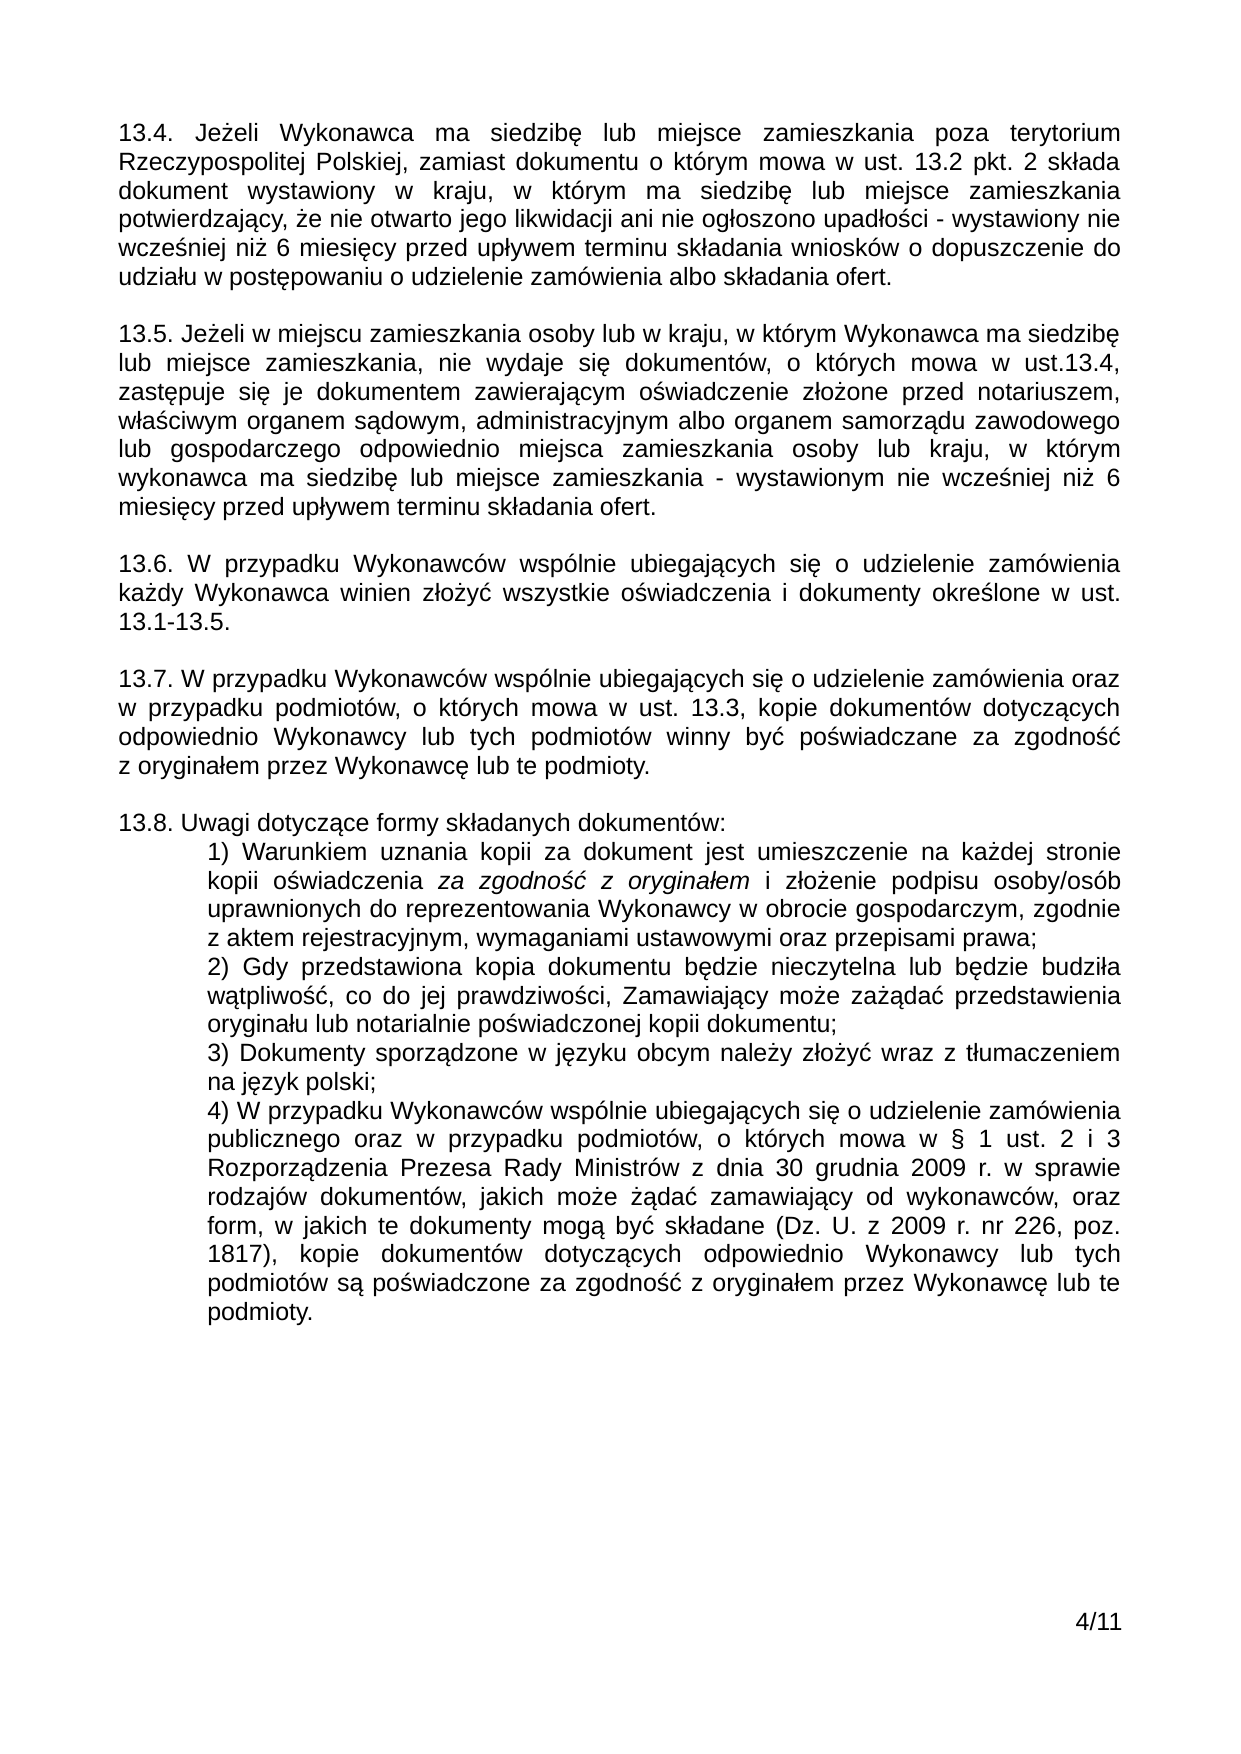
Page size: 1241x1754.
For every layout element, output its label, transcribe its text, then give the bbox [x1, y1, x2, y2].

text 2) Gdy przedstawiona kopia dokumentu będzie nieczytelna lub będzie budziła wątpliwość, co do jej prawdziwości, Zamawiający może zażądać przedstawienia oryginału lub notarialnie poświadczonej kopii dokumentu; [207, 952, 1122, 1038]
list 1) Warunkiem uznania kopii za dokument jest umieszczenie na każdej stronie kopii oświadczenia za zgodność z oryginałem i złożenie podpisu osoby/osób uprawnionych do reprezentowania Wykonawcy w obrocie gospodarczym, zgodnie z aktem rejestracyjnym, wymaganiami ustawowymi oraz przepisami prawa; [207, 837, 1122, 952]
text 3) Dokumenty sporządzone w języku obcym należy złożyć wraz z tłumaczeniem na język polski; [207, 1038, 1122, 1096]
list 13.8. Uwagi dotyczące formy składanych dokumentów: [118, 808, 1122, 837]
list 4) W przypadku Wykonawców wspólnie ubiegających się o udzielenie zamówienia publicznego oraz w przypadku podmiotów, o których mowa w § 1 ust. 2 i 3 Rozporządzenia Prezesa Rady Ministrów z dnia 30 grudnia 2009 r. w sprawie rodzajów dokumentów, jakich może żądać zamawiający od wykonawców, oraz form, w jakich te dokumenty mogą być składane (Dz. U. z 2009 r. nr 226, poz. 1817), kopie dokumentów dotyczących odpowiednio Wykonawcy lub tych podmiotów są poświadczone za zgodność z oryginałem przez Wykonawcę lub te podmioty. [207, 1096, 1122, 1326]
list 13.7. W przypadku Wykonawców wspólnie ubiegających się o udzielenie zamówienia oraz w przypadku podmiotów, o których mowa w ust. 13.3, kopie dokumentów dotyczących odpowiednio Wykonawcy lub tych podmiotów winny być poświadczane za zgodność z oryginałem przez Wykonawcę lub te podmioty. [118, 664, 1122, 779]
list 13.4. Jeżeli Wykonawca ma siedzibę lub miejsce zamieszkania poza terytorium Rzeczypospolitej Polskiej, zamiast dokumentu o którym mowa w ust. 13.2 pkt. 2 składa dokument wystawiony w kraju, w którym ma siedzibę lub miejsce zamieszkania potwierdzający, że nie otwarto jego likwidacji ani nie ogłoszono upadłości - wystawiony nie wcześniej niż 6 miesięcy przed upływem terminu składania wniosków o dopuszczenie do udziału w postępowaniu o udzielenie zamówienia albo składania ofert. [118, 118, 1122, 291]
list 13.5. Jeżeli w miejscu zamieszkania osoby lub w kraju, w którym Wykonawca ma siedzibę lub miejsce zamieszkania, nie wydaje się dokumentów, o których mowa w ust.13.4, zastępuje się je dokumentem zawierającym oświadczenie złożone przed notariuszem, właściwym organem sądowym, administracyjnym albo organem samorządu zawodowego lub gospodarczego odpowiednio miejsca zamieszkania osoby lub kraju, w którym wykonawca ma siedzibę lub miejsce zamieszkania - wystawionym nie wcześniej niż 6 miesięcy przed upływem terminu składania ofert. [118, 319, 1122, 521]
list 13.6. W przypadku Wykonawców wspólnie ubiegających się o udzielenie zamówienia każdy Wykonawca winien złożyć wszystkie oświadczenia i dokumenty określone w ust. 13.1-13.5. [118, 549, 1122, 636]
